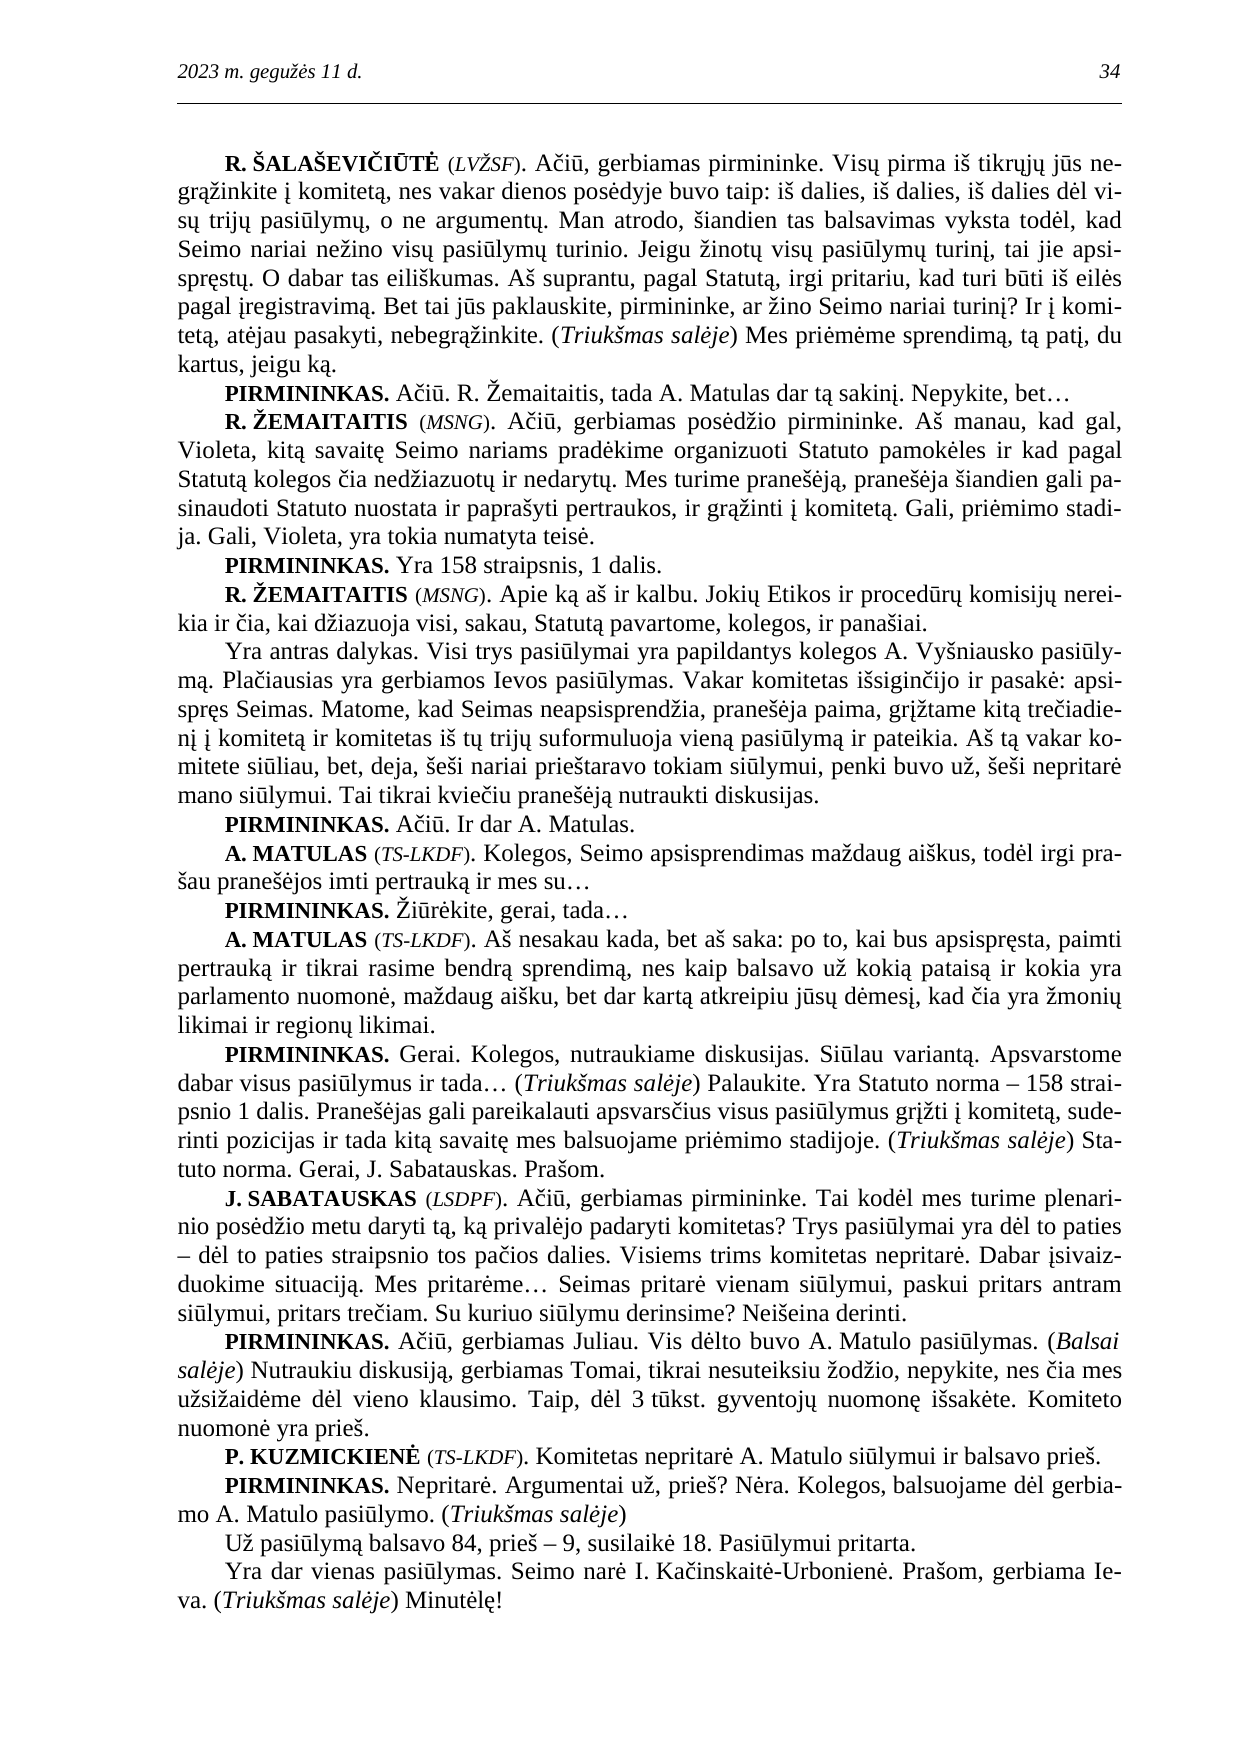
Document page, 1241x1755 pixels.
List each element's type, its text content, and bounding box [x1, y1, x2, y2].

text PIRMININKAS. Yra 158 straips­nis, 1 da­lis. [177, 550, 1122, 579]
text P. KUZMICKIENĖ (TS-LKDF). Ko­mi­te­tas ne­pri­ta­rė A. Ma­tu­lo siū­ly­mui ir bal­sa­vo prieš. [177, 1441, 1122, 1470]
text PIRMININKAS. Ge­rai. Ko­le­gos, nu­trau­kia­me dis­ku­si­jas. Siū­lau va­rian­tą. Ap­svars­to­me da­bar vi­sus pa­siū­ly­mus ir ta­da… (Triukš­mas sa­lė­je) Pa­lau­ki­te. Yra Sta­tu­to nor­ma – 158 strai­ps­nio 1 da­lis. Pra­ne­šė­jas ga­li pa­rei­ka­lau­ti ap­svars­čius vi­sus pa­siū­ly­mus grįž­ti į ko­mi­te­tą, su­de­rin­ti po­zi­ci­jas ir ta­da ki­tą sa­vai­tę mes bal­suo­ja­me pri­ėmi­mo sta­di­jo­je. (Triukš­mas sa­lė­je) Sta­tu­to nor­ma. Ge­rai, J. Sa­ba­taus­kas. Pra­šom. [177, 1039, 1122, 1183]
text J. SABATAUSKAS (LSDPF). Ačiū, ger­bia­mas pir­mi­nin­ke. Tai ko­dėl mes tu­ri­me ple­na­ri­nio po­sė­džio me­tu da­ry­ti tą, ką pri­va­lė­jo pa­da­ry­ti ko­mi­te­tas? Trys pa­siū­ly­mai yra dėl to pa­ties – dėl to pa­ties straips­nio tos pa­čios da­lies. Vi­siems trims ko­mi­te­tas ne­pri­ta­rė. Da­bar įsi­vaiz­duo­ki­me si­tu­a­ci­ją. Mes pri­ta­rė­me… Sei­mas pri­ta­rė vie­nam siū­ly­mui, pas­kui pri­tars ant­ram siū­ly­mui, pri­tars tre­čiam. Su ku­riuo siū­ly­mu de­rin­si­me? Ne­iš­ei­na de­rin­ti. [177, 1183, 1122, 1326]
text PIRMININKAS. Žiū­rė­ki­te, ge­rai, ta­da… [177, 895, 1122, 924]
text PIRMININKAS. Ačiū. R. Že­mai­tai­tis, ta­da A. Ma­tu­las dar tą sa­ki­nį. Ne­py­ki­te, bet… [177, 378, 1122, 406]
text R. ŽEMAITAITIS (MSNG). Ačiū, ger­bia­mas po­sė­džio pir­mi­nin­ke. Aš ma­nau, kad gal, Vio­le­ta, ki­tą sa­vai­tę Sei­mo na­riams pra­dė­ki­me or­ga­ni­zuo­ti Sta­tu­to pa­mo­kė­les ir kad pa­gal Sta­tu­tą ko­le­gos čia ne­džia­zuo­tų ir ne­da­ry­tų. Mes tu­ri­me pra­ne­šė­ją, pra­ne­šė­ja šian­dien ga­li pa­si­nau­do­ti Sta­tu­to nuo­sta­ta ir pa­pra­šy­ti per­trau­kos, ir grą­žin­ti į ko­mi­te­tą. Ga­li, pri­ėmi­mo sta­di­ja. Ga­li, Vio­le­ta, yra to­kia nu­ma­ty­ta tei­sė. [177, 406, 1122, 550]
text Yra ant­ras da­ly­kas. Vi­si trys pa­siū­ly­mai yra pa­pil­dan­tys ko­le­gos A. Vyš­niaus­ko pa­siū­ly­mą. Pla­čiau­sias yra ger­bia­mos Ie­vos pa­siū­ly­mas. Va­kar ko­mi­te­tas iš­si­gin­či­jo ir pa­sa­kė: ap­si­spręs Sei­mas. Ma­to­me, kad Sei­mas neap­si­spren­džia, pra­ne­šė­ja pa­ima, grįž­ta­me ki­tą tre­čia­die­nį į ko­mi­te­tą ir ko­mi­te­tas iš tų tri­jų su­for­mu­luo­ja vie­ną pa­siū­ly­mą ir pa­tei­kia. Aš tą va­kar ko­mi­te­te siū­liau, bet, de­ja, še­ši na­riai prieš­ta­ra­vo to­kiam siū­ly­mui, pen­ki bu­vo už, še­ši ne­pri­ta­rė ma­no siū­ly­mui. Tai tik­rai kvie­čiu pra­ne­šė­ją nu­trauk­ti dis­ku­si­jas. [177, 636, 1122, 809]
text Yra dar vie­nas pa­siū­ly­mas. Sei­mo na­rė I. Ka­čins­kai­tė-Ur­bo­nie­nė. Pra­šom, ger­bia­ma Ie­va. (Triukš­mas sa­lė­je) Mi­nu­tė­lę! [177, 1556, 1122, 1614]
text A. MATULAS (TS-LKDF). Aš ne­sa­kau ka­da, bet aš sa­ka: po to, kai bus ap­si­spręs­ta, pa­im­ti per­trau­ką ir tik­rai ra­si­me ben­drą spren­di­mą, nes kaip bal­sa­vo už ko­kią pa­tai­są ir ko­kia yra par­la­men­to nuo­mo­nė, maž­daug aiš­ku, bet dar kar­tą at­krei­piu jū­sų dė­me­sį, kad čia yra žmo­nių li­ki­mai ir re­gio­nų li­ki­mai. [177, 924, 1122, 1039]
text PIRMININKAS. Ačiū, ger­bia­mas Ju­liau. Vis dėl­to bu­vo A. Ma­tu­lo pa­siū­ly­mas. (Bal­sai sa­lė­je) Nu­trau­kiu dis­ku­si­ją, ger­bia­mas To­mai, tik­rai ne­su­teik­siu žo­džio, ne­py­ki­te, nes čia mes už­si­žai­dė­me dėl vie­no klau­si­mo. Taip, dėl 3 tūkst. gy­ven­to­jų nuo­mo­nę iš­sa­kė­te. Ko­mi­te­to nuo­mo­nė yra prieš. [177, 1326, 1122, 1441]
text PIRMININKAS. Ne­pri­ta­rė. Ar­gu­men­tai už, prieš? Nė­ra. Ko­le­gos, bal­suo­ja­me dėl ger­bia­mo A. Ma­tu­lo pa­siū­ly­mo. (Triukš­mas sa­lė­je) [177, 1470, 1122, 1528]
text Už pa­siū­ly­mą bal­sa­vo 84, prieš – 9, su­si­lai­kė 18. Pa­siū­ly­mui pri­tar­ta. [177, 1528, 1122, 1556]
text PIRMININKAS. Ačiū. Ir dar A. Ma­tu­las. [177, 809, 1122, 838]
text R. ŠALAŠEVIČIŪTĖ (LVŽSF). Ačiū, ger­bia­mas pir­mi­nin­ke. Vi­sų pir­ma iš tik­rų­jų jūs ne­grą­žin­ki­te į ko­mi­te­tą, nes va­kar die­nos po­sė­dy­je bu­vo taip: iš da­lies, iš da­lies, iš da­lies dėl vi­sų tri­jų pa­siū­ly­mų, o ne ar­gu­men­tų. Man at­ro­do, šian­dien tas bal­sa­vi­mas vyks­ta to­dėl, kad Sei­mo na­riai ne­ži­no vi­sų pa­siū­ly­mų tu­ri­nio. Jei­gu ži­no­tų vi­sų pa­siū­ly­mų tu­ri­nį, tai jie ap­si­spręs­tų. O da­bar tas ei­liš­ku­mas. Aš su­pran­tu, pa­gal Sta­tu­tą, ir­gi pri­ta­riu, kad tu­ri bū­ti iš ei­lės pa­gal įre­gist­ra­vi­mą. Bet tai jūs pa­klaus­ki­te, pir­mi­nin­ke, ar ži­no Sei­mo na­riai tu­ri­nį? Ir į ko­mi­te­tą, at­ėjau pa­sa­ky­ti, ne­be­grą­žin­ki­te. (Triukš­mas sa­lė­je) Mes pri­ėmė­me spren­di­mą, tą pa­tį, du kar­tus, jei­gu ką. [177, 148, 1122, 378]
text A. MATULAS (TS-LKDF). Ko­le­gos, Sei­mo ap­si­spren­di­mas maž­daug aiš­kus, to­dėl ir­gi pra­šau pra­ne­šė­jos im­ti per­trau­ką ir mes su… [177, 838, 1122, 895]
text R. ŽEMAITAITIS (MSNG). Apie ką aš ir kal­bu. Jo­kių Eti­kos ir pro­ce­dū­rų ko­mi­si­jų ne­rei­kia ir čia, kai džia­zuo­ja vi­si, sa­kau, Sta­tu­tą pa­var­to­me, ko­le­gos, ir pa­na­šiai. [177, 579, 1122, 636]
